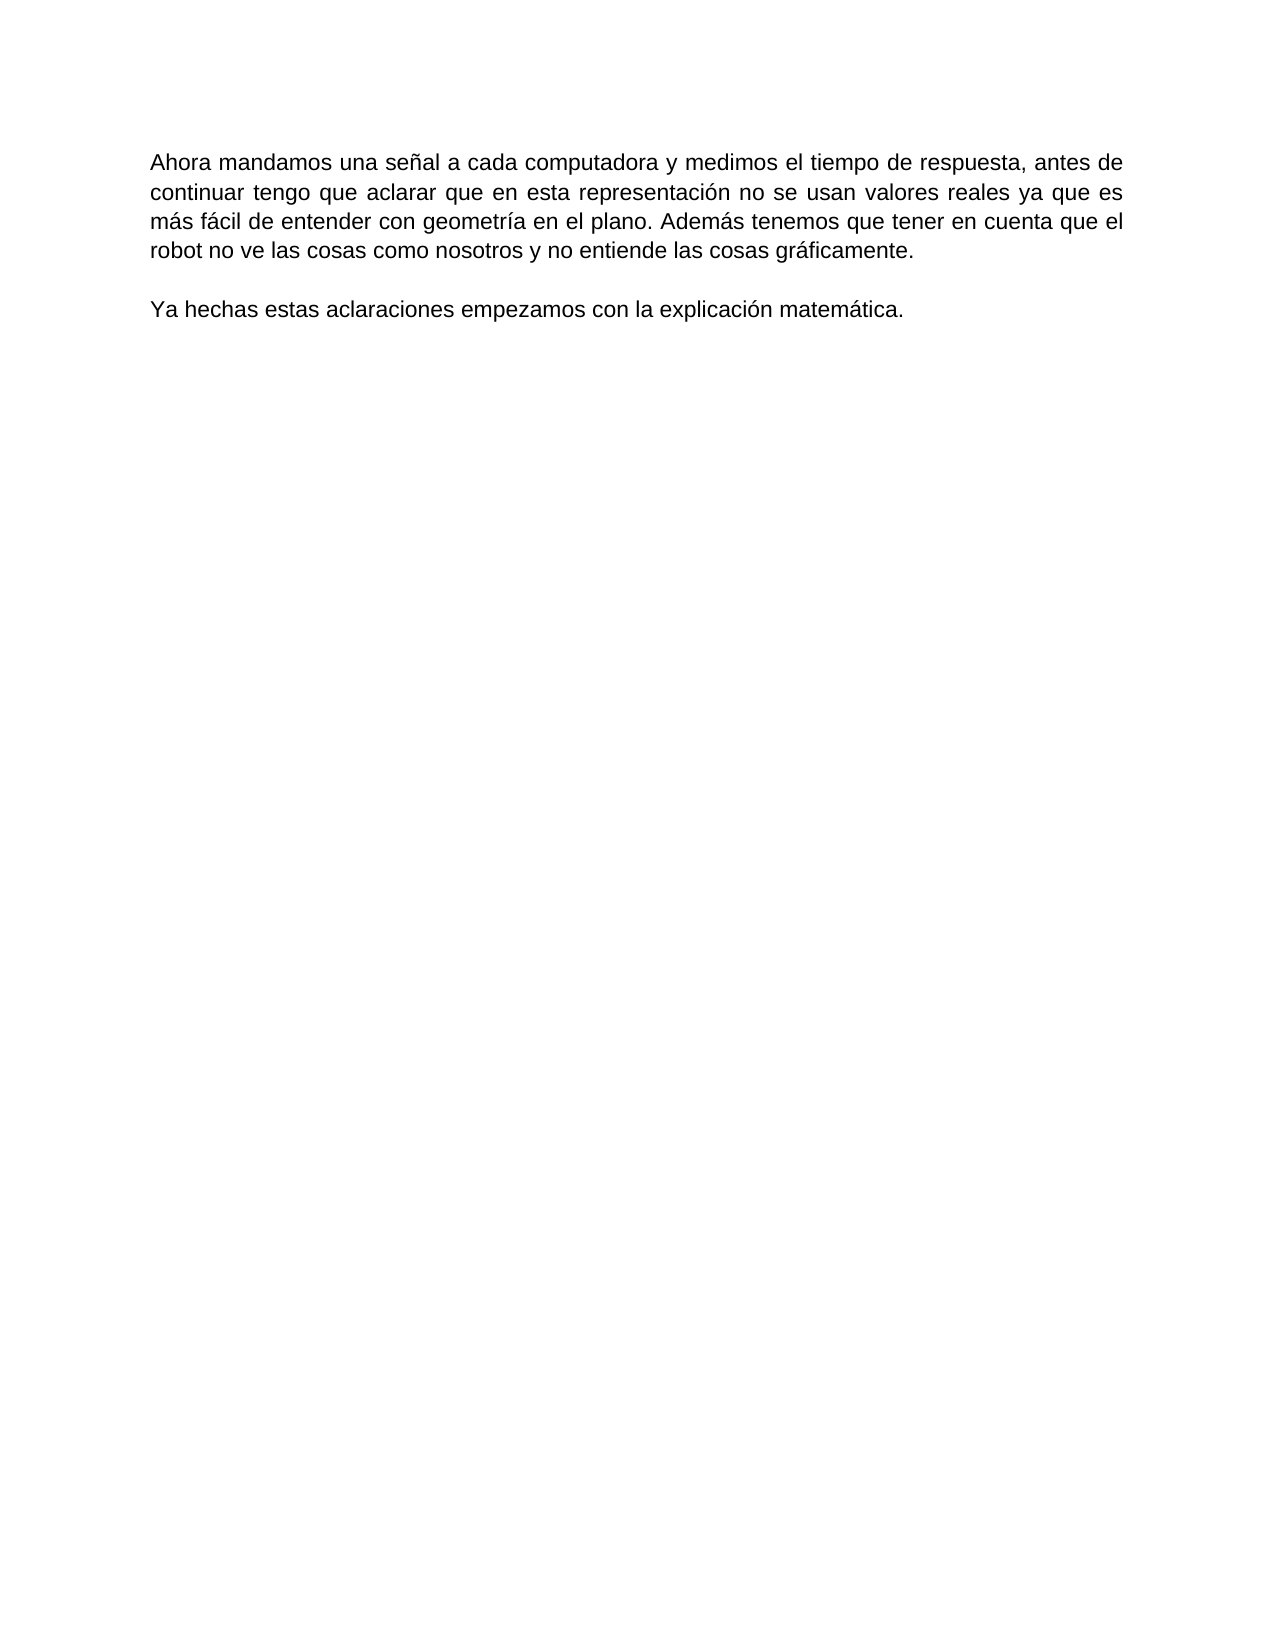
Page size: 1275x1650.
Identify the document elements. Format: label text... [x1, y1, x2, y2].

text Ya hechas estas aclaraciones empezamos con la explicación matemática. [150, 297, 1125, 322]
text Ahora mandamos una señal a cada computadora y medimos el tiempo de respuesta, antes de continuar tengo que aclarar que en esta representación no se usan valores reales ya que es más fácil de entender con geometría en el plano. Además tenemos que tener en cuenta que el robot no ve las cosas como nosotros y no entiende las cosas gráficamente. [150, 150, 1125, 264]
